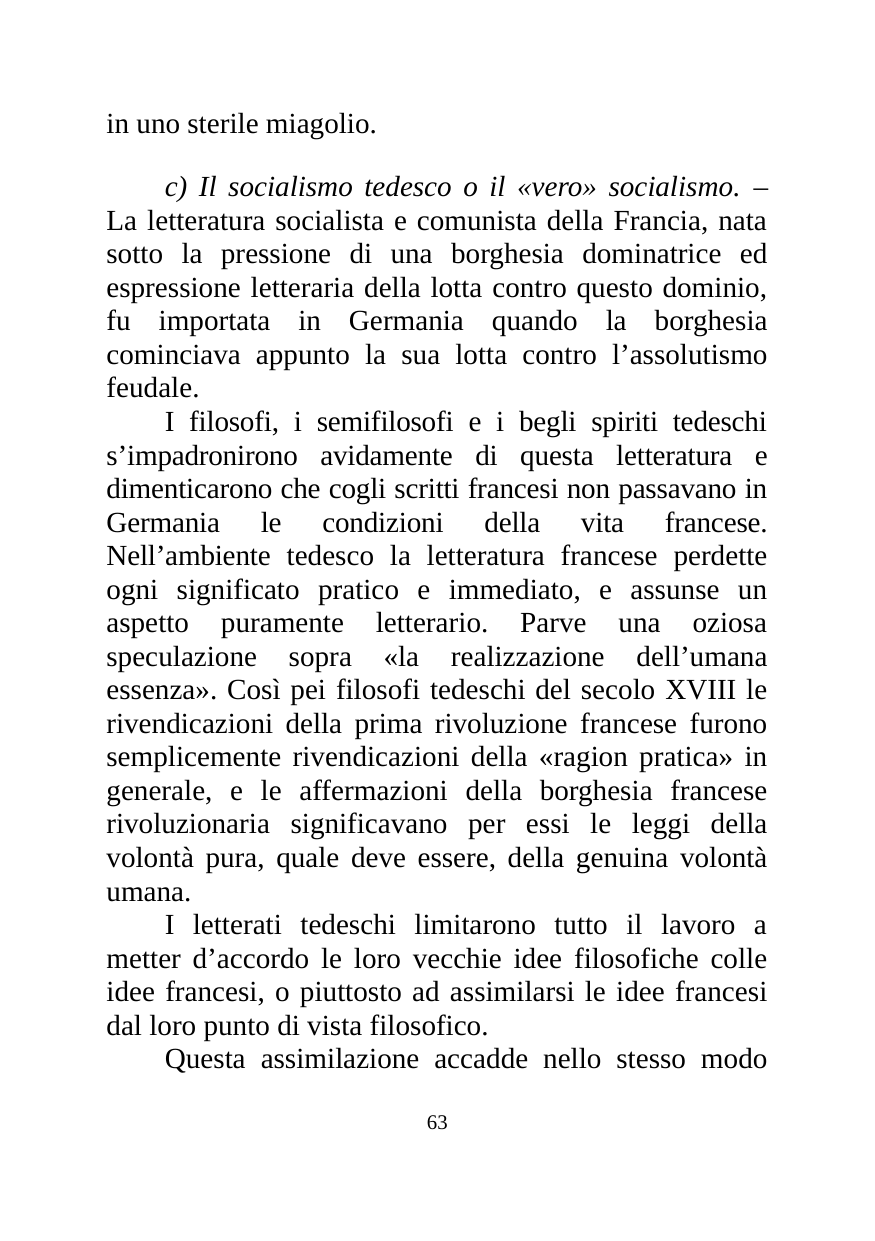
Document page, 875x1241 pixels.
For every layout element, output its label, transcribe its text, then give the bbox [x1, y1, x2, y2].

text c) Il socialismo tedesco o il «vero» socialismo. – La letteratura socialista e comunista della Francia, nata sotto la pressione di una borghesia dominatrice ed espressione letteraria della lotta contro questo dominio, fu importata in Germania quando la borghesia cominciava appunto la sua lotta contro l’assolutismo feudale. [106, 169, 768, 404]
text Questa assimilazione accadde nello stesso modo [106, 1041, 768, 1075]
text in uno sterile miagolio. [106, 106, 768, 140]
text I letterati tedeschi limitarono tutto il lavoro a metter d’accordo le loro vecchie idee filosofiche colle idee francesi, o piuttosto ad assimilarsi le idee francesi dal loro punto di vista filosofico. [106, 907, 768, 1041]
text I filosofi, i semifilosofi e i begli spiriti tedeschi s’impadronirono avidamente di questa letteratura e dimenticarono che cogli scritti francesi non passavano in Germania le condizioni della vita francese. Nell’ambiente tedesco la letteratura francese perdette ogni significato pratico e immediato, e assunse un aspetto puramente letterario. Parve una oziosa speculazione sopra «la realizzazione dell’umana essenza». Così pei filosofi tedeschi del secolo XVIII le rivendicazioni della prima rivoluzione francese furono semplicemente rivendicazioni della «ragion pratica» in generale, e le affermazioni della borghesia francese rivoluzionaria significavano per essi le leggi della volontà pura, quale deve essere, della genuina volontà umana. [106, 404, 768, 907]
